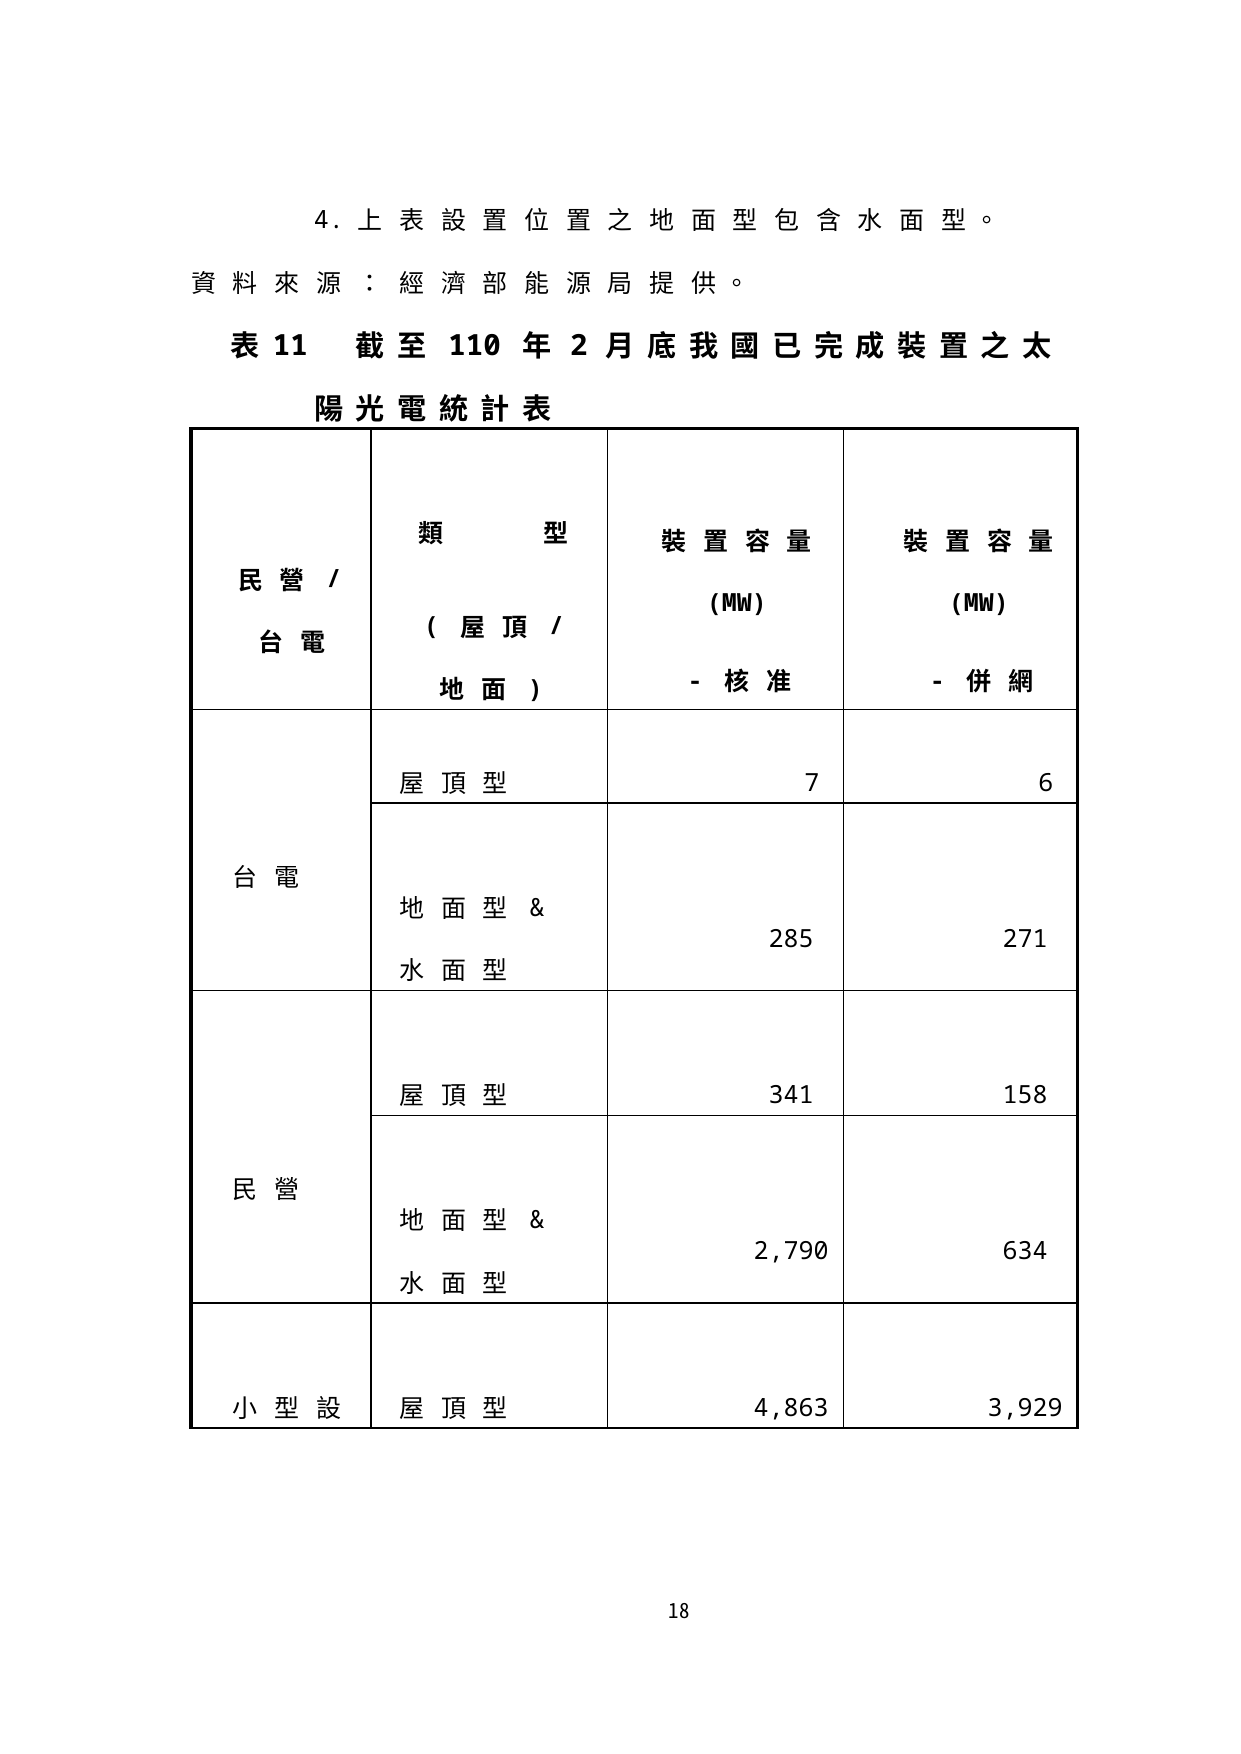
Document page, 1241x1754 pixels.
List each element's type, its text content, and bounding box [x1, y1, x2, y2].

table_cell 285 [608, 804, 843, 990]
table_cell 屋頂型 [372, 710, 607, 802]
table_cell 271 [844, 804, 1076, 990]
table_cell 2,790 [608, 1116, 843, 1302]
text 資料來源：經濟部能源局提供。 [183, 240, 1058, 302]
text 4.上表設置位置之地面型包含水面型。 [305, 177, 1058, 240]
table_header 裝置容量(MW) -併網 [844, 430, 1076, 708]
table_cell 地面型&水面型 [372, 804, 607, 990]
table_cell 民營 [193, 991, 370, 1302]
table_header 類 型 (屋頂/地面) [372, 430, 607, 708]
table_cell 341 [608, 991, 843, 1115]
table_cell 4,863 [608, 1304, 843, 1427]
text 表11 截至110年2月底我國已完成裝置之太陽光電統計表 [184, 302, 1058, 427]
table_cell 屋頂型 [372, 1304, 607, 1427]
table_cell 台電 [193, 710, 370, 990]
table_cell 地面型&水面型 [372, 1116, 607, 1302]
table_cell 634 [844, 1116, 1076, 1302]
table_cell 158 [844, 991, 1076, 1115]
table_cell 7 [608, 710, 843, 802]
table_header 裝置容量(MW) -核准 [608, 430, 843, 708]
table_cell 屋頂型 [372, 991, 607, 1115]
table_cell 6 [844, 710, 1076, 802]
table_cell 小型設 [193, 1304, 370, 1427]
table_header 民營/台電 [193, 430, 370, 708]
table_cell 3,929 [844, 1304, 1076, 1427]
